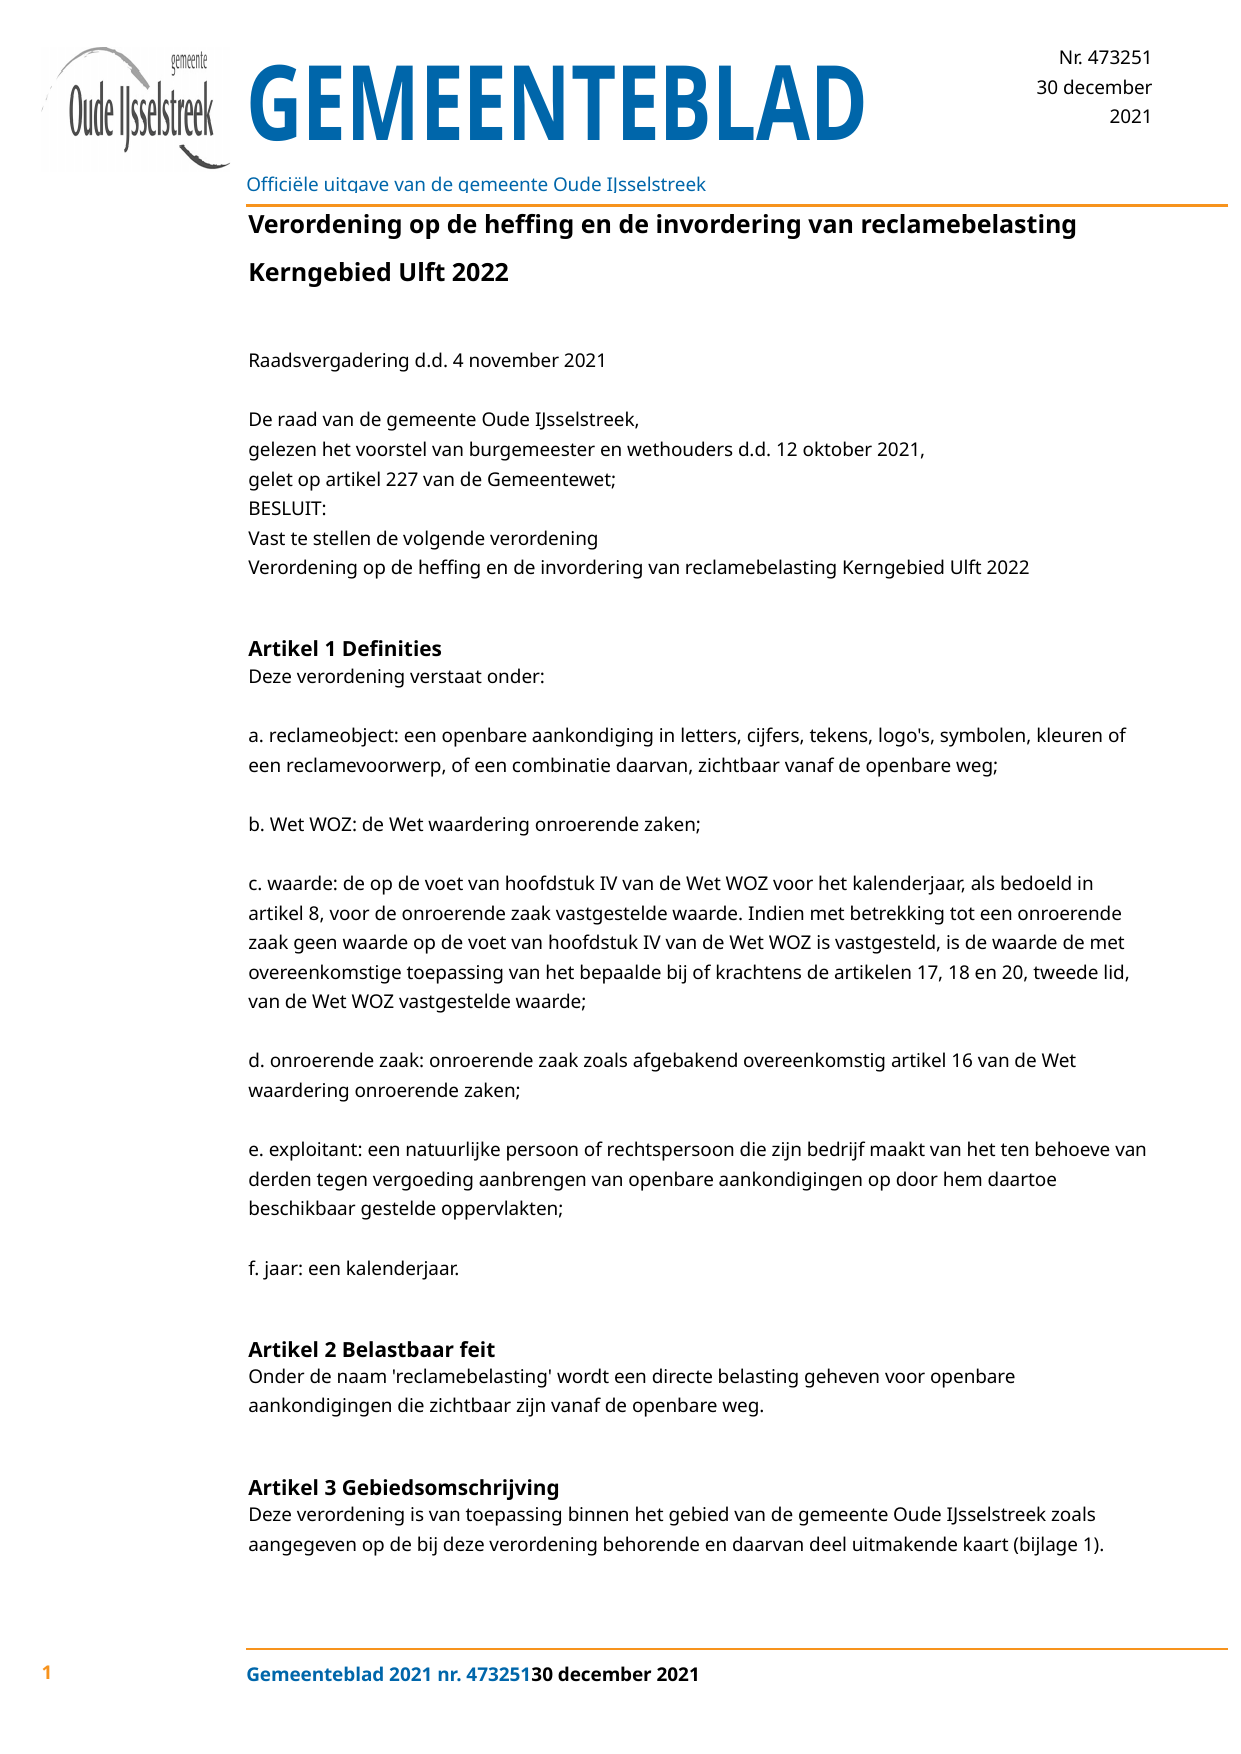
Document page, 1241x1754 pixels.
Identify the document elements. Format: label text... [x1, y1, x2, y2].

text Artikel 3 Gebiedsomschrijving [248, 1473, 1152, 1501]
text De raad van de gemeente Oude IJsselstreek, [248, 407, 1152, 432]
picture [41, 47, 231, 172]
text Vast te stellen de volgende verordening [248, 525, 1152, 551]
text gelezen het voorstel van burgemeester en wethouders d.d. 12 oktober 2021, [248, 436, 1152, 462]
text b. Wet WOZ: de Wet waardering onroerende zaken; [248, 811, 1152, 837]
text gelet op artikel 227 van de Gemeentewet; [248, 466, 1152, 492]
text BESLUIT: [248, 495, 1152, 521]
text Onder de naam 'reclamebelasting' wordt een directe belasting geheven voor openbare aankondigingen die zichtbaar zijn vanaf de openbare weg. [248, 1363, 1152, 1418]
text d. onroerende zaak: onroerende zaak zoals afgebakend overeenkomstig artikel 16 van de Wet waardering onroerende zaken; [248, 1048, 1152, 1103]
text Artikel 2 Belastbaar feit [248, 1335, 1152, 1363]
text Deze verordening verstaat onder: [248, 663, 1152, 689]
text Deze verordening is van toepassing binnen het gebied van de gemeente Oude IJsselstreek zoals aangegeven op de bij deze verordening behorende en daarvan deel uitmakende kaart (bijlage 1). [248, 1501, 1152, 1556]
text Artikel 1 Definities [248, 634, 1152, 663]
text Raadsvergadering d.d. 4 november 2021 [248, 347, 1152, 373]
text Verordening op de heffing en de invordering van reclamebelasting Kerngebied Ulft 2022 [248, 207, 1152, 288]
text Verordening op de heffing en de invordering van reclamebelasting Kerngebied Ulft 2022 [248, 554, 1152, 580]
text f. jaar: een kalenderjaar. [248, 1255, 1152, 1280]
text c. waarde: de op de voet van hoofdstuk IV van de Wet WOZ voor het kalenderjaar, als bedoeld in artikel 8, voor de onroerende zaak vastgestelde waarde. Indien met betrekking tot een onroerende zaak geen waarde op de voet van hoofdstuk IV van de Wet WOZ is vastgesteld, is de waarde de met overeenkomstige toepassing van het bepaalde bij of krachtens de artikelen 17, 18 en 20, tweede lid, van de Wet WOZ vastgestelde waarde; [248, 870, 1152, 1014]
text a. reclameobject: een openbare aankondiging in letters, cijfers, tekens, logo's, symbolen, kleuren of een reclamevoorwerp, of een combinatie daarvan, zichtbaar vanaf de openbare weg; [248, 722, 1152, 777]
text e. exploitant: een natuurlijke persoon of rechtspersoon die zijn bedrijf maakt van het ten behoeve van derden tegen vergoeding aanbrengen van openbare aankondigingen op door hem daartoe beschikbaar gestelde oppervlakten; [248, 1136, 1152, 1221]
